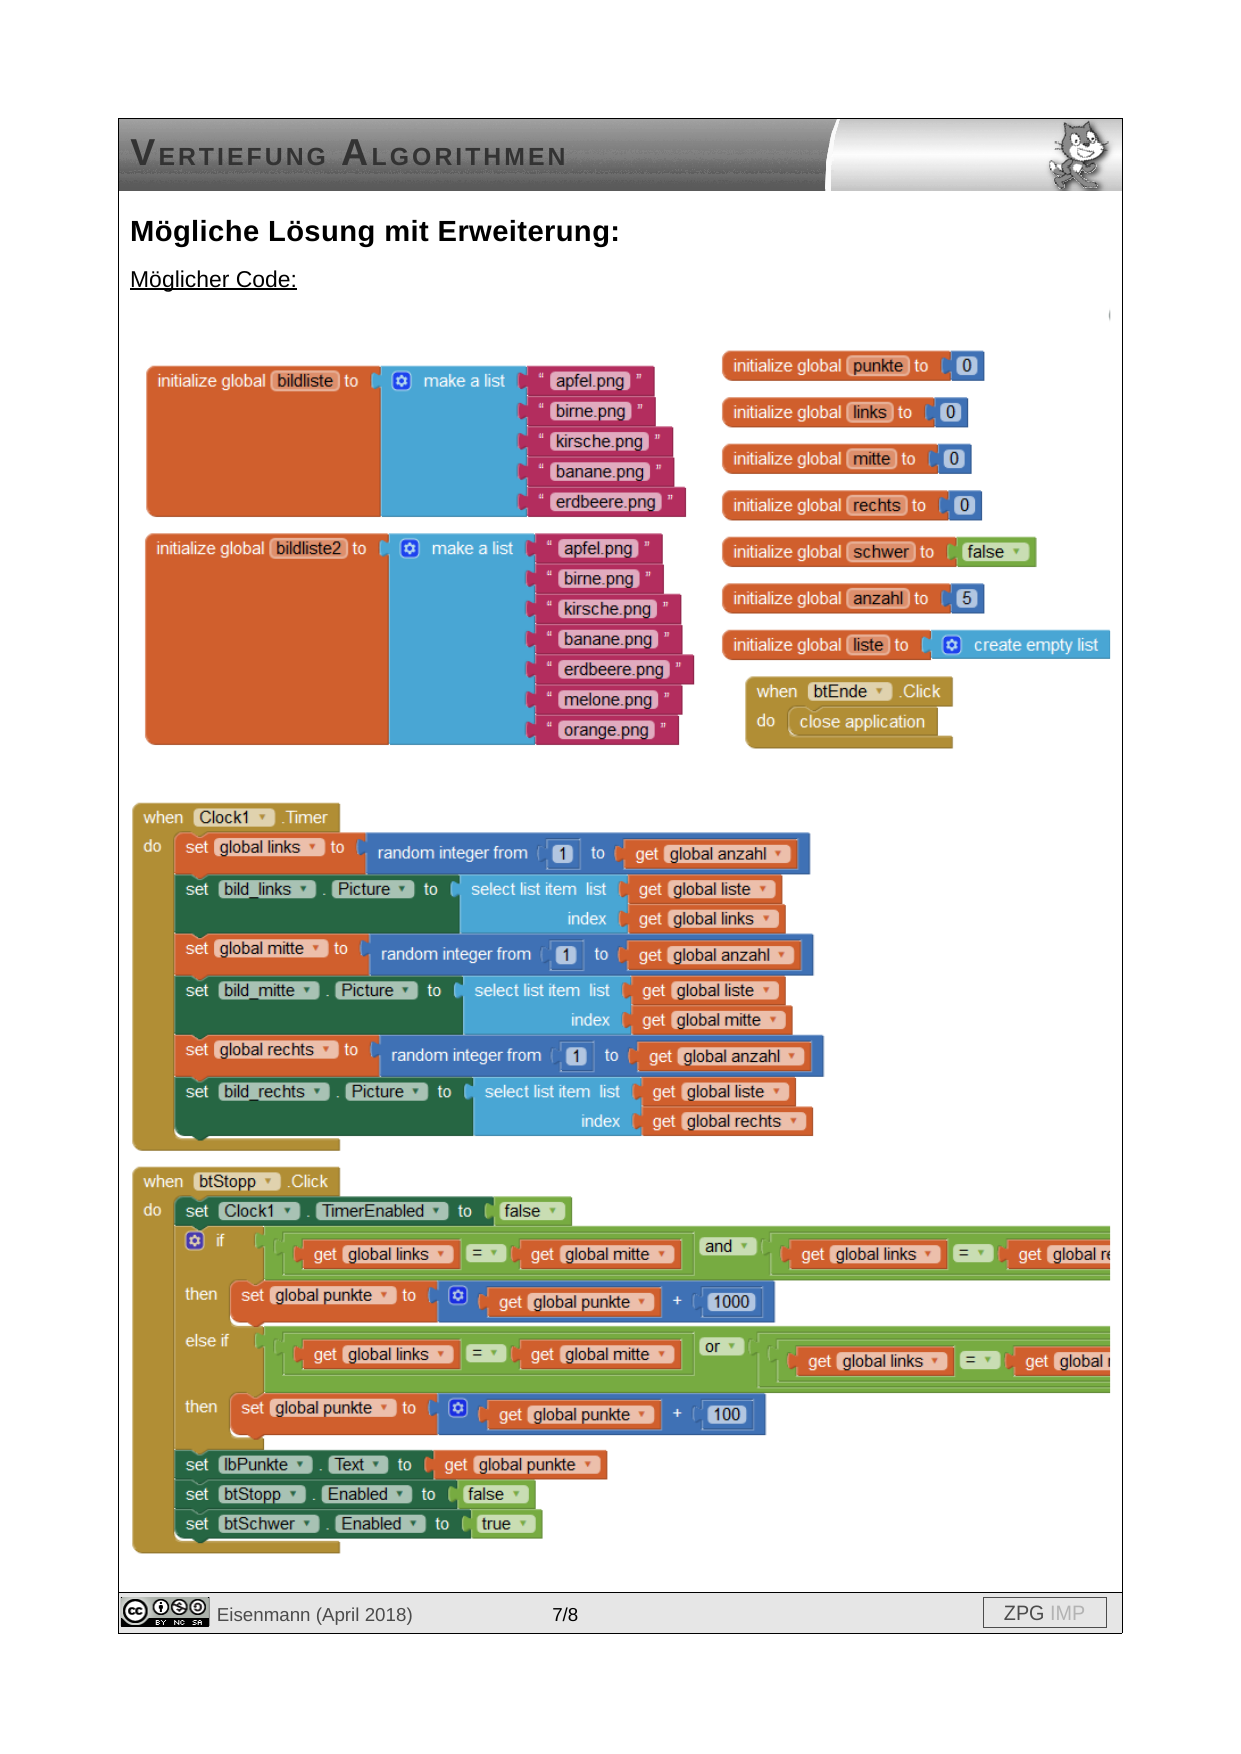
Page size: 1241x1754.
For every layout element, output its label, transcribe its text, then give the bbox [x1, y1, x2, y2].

text Möglicher Code: [130, 266, 1110, 292]
text Mögliche Lösung mit Erweiterung: [130, 214, 1110, 248]
picture [120, 1597, 210, 1627]
picture [130, 796, 1111, 1558]
picture [130, 303, 1111, 759]
picture [119, 119, 1122, 191]
